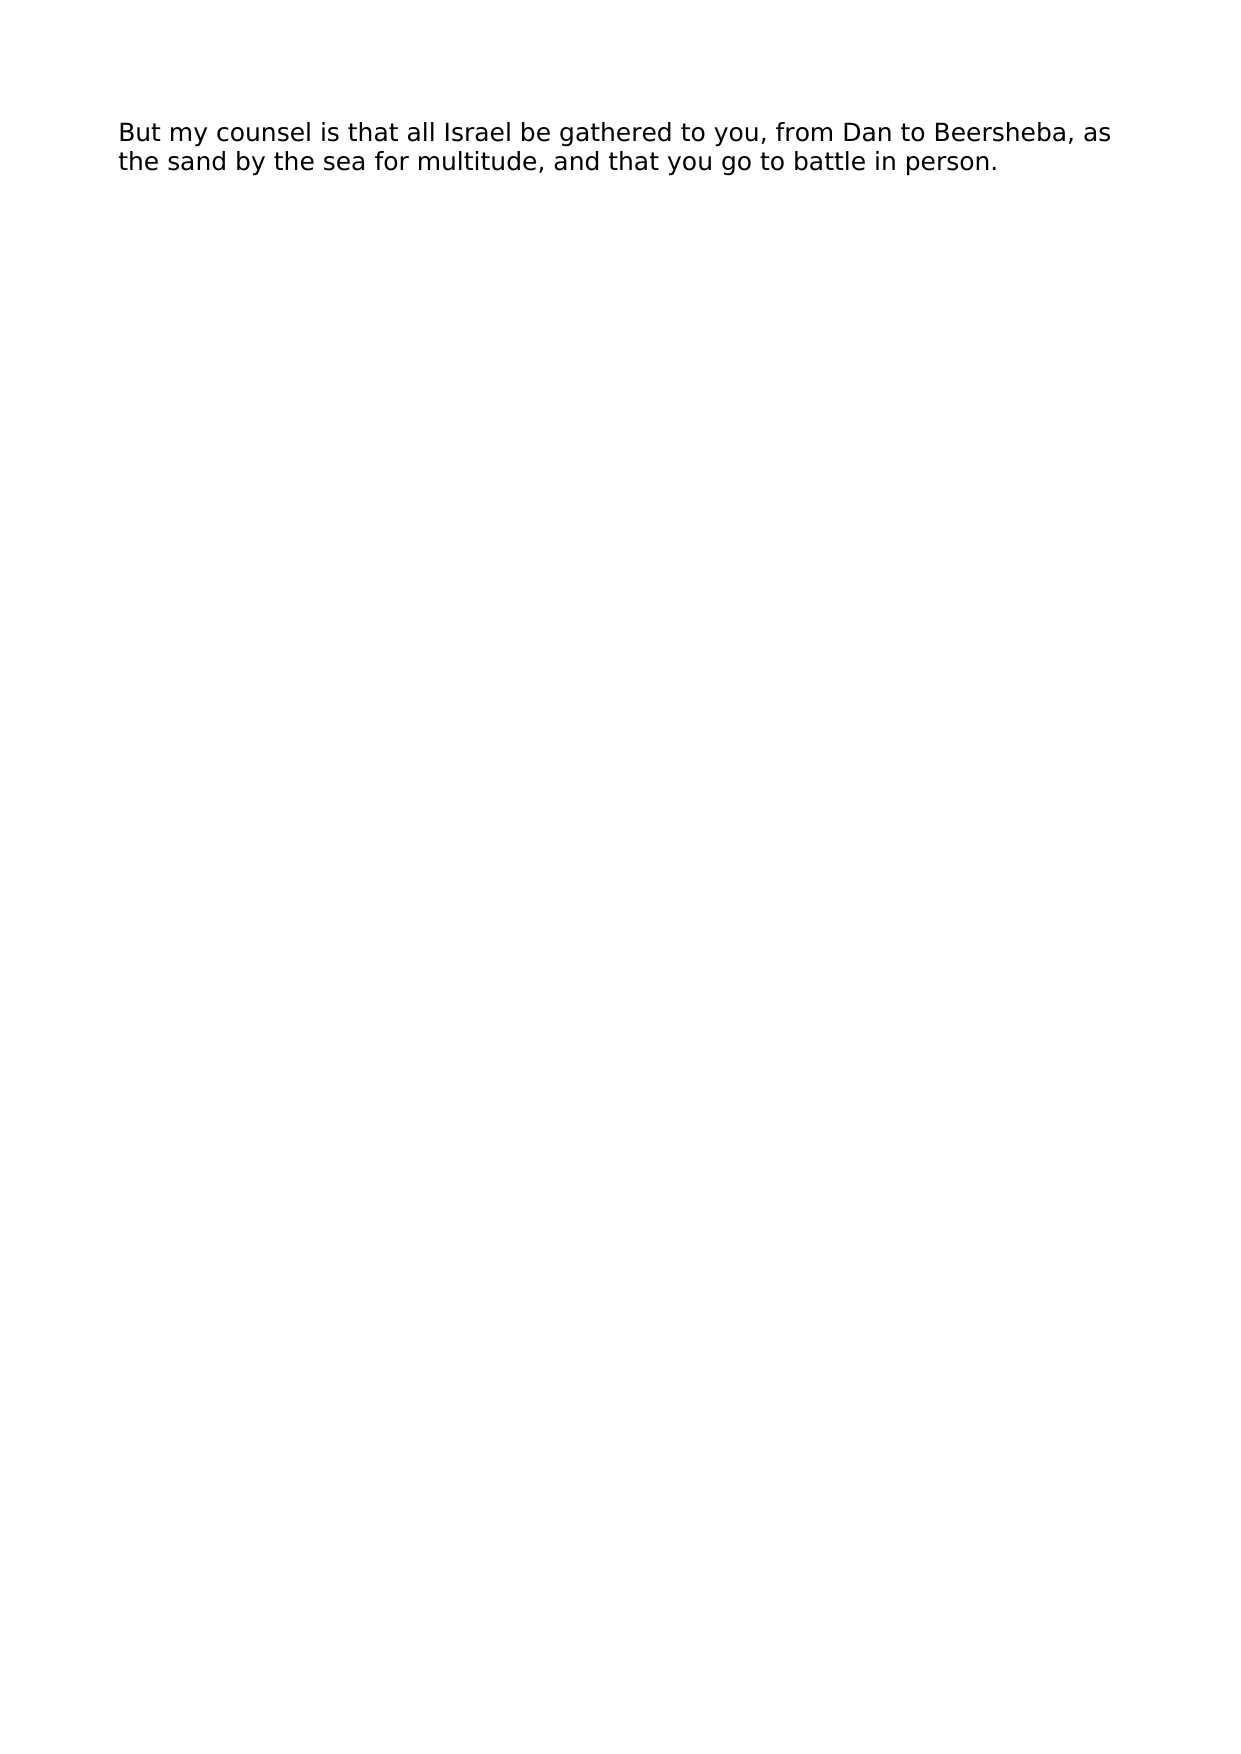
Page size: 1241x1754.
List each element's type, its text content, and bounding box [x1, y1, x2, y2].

text But my counsel is that all Israel be gathered to you, from Dan to Beersheba, as the sand by the sea for multitude, and that you go to battle in person. [118, 118, 1122, 176]
